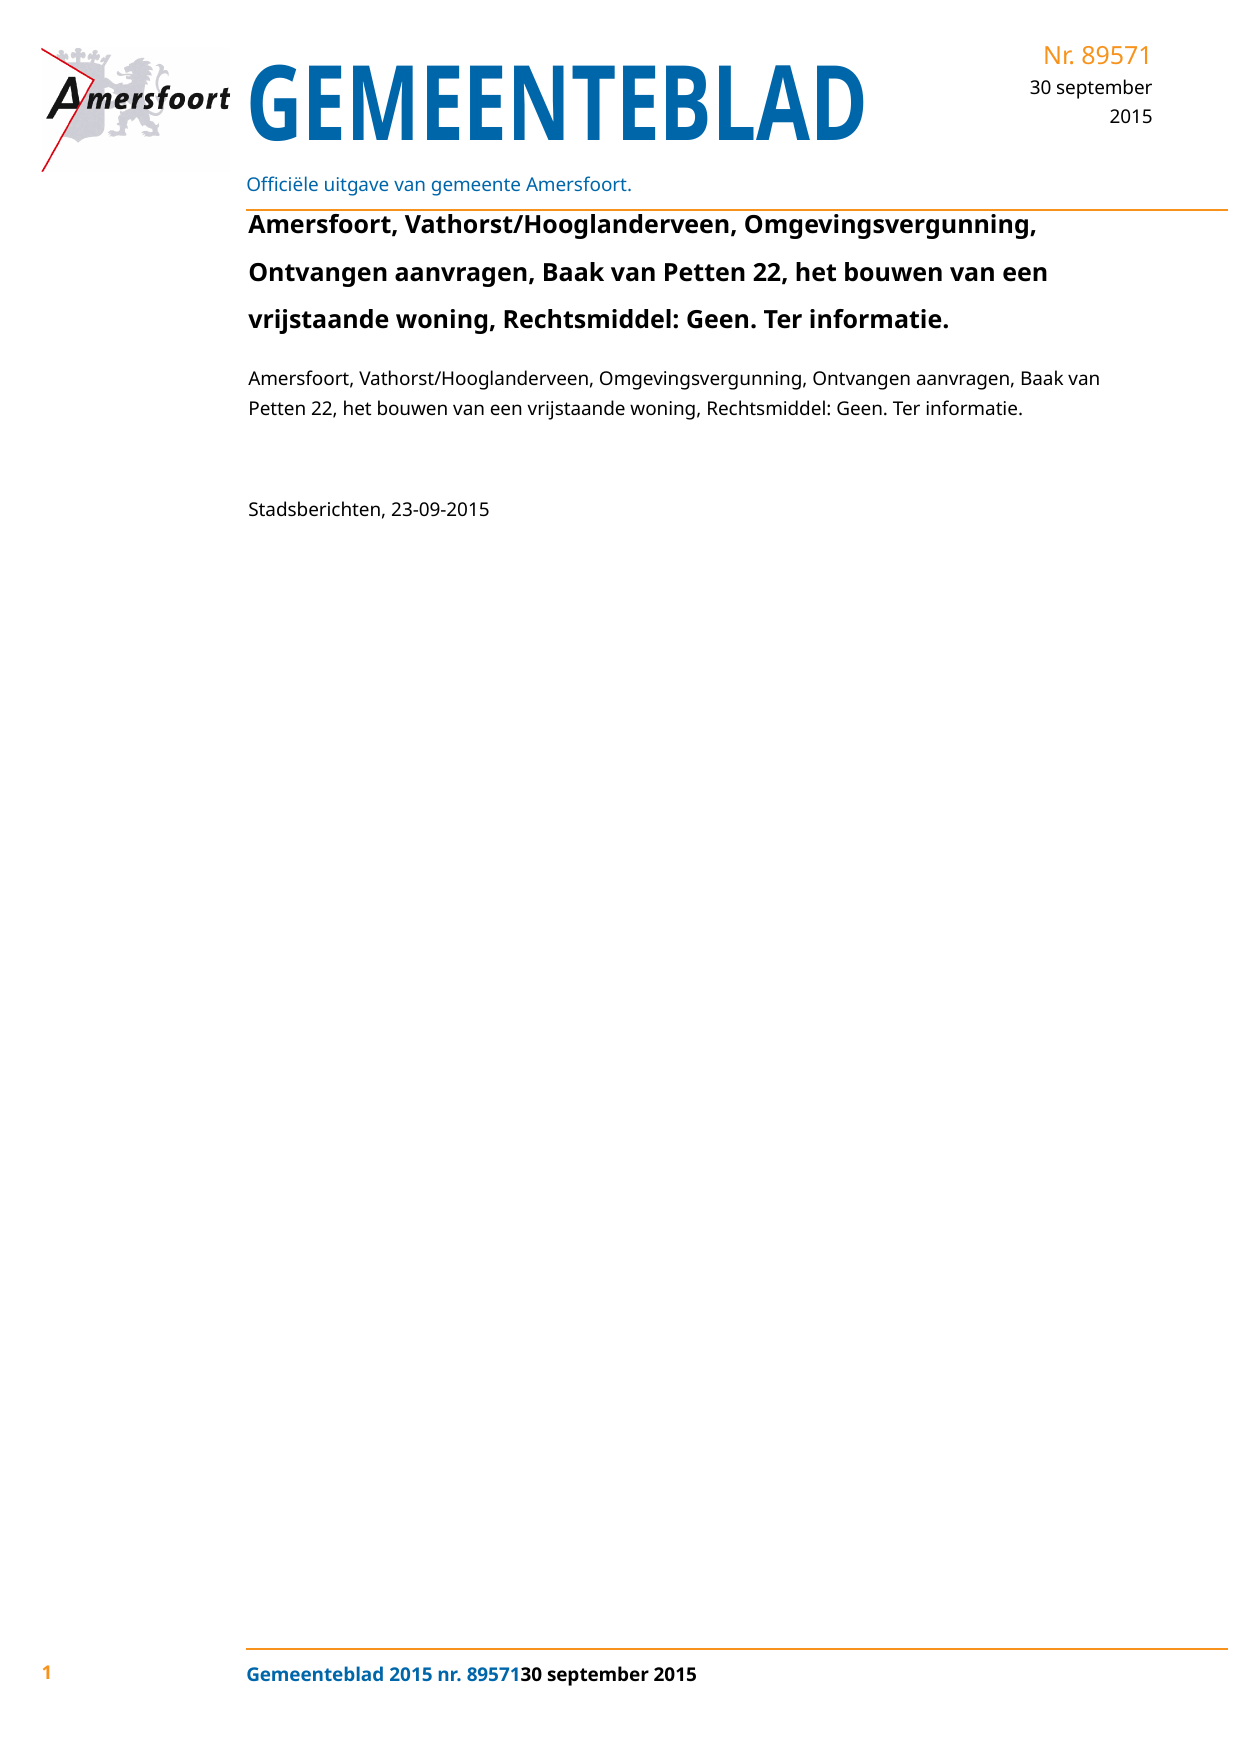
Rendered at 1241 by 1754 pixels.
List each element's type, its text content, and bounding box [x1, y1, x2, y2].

text Stadsberichten, 23-09-2015 [248, 496, 1152, 522]
text Amersfoort, Vathorst/Hooglanderveen, Omgevingsvergunning, Ontvangen aanvragen, Baak van Petten 22, het bouwen van een vrijstaande woning, Rechtsmiddel: Geen. Ter informatie. [248, 366, 1152, 421]
picture [41, 47, 231, 172]
text Amersfoort, Vathorst/Hooglanderveen, Omgevingsvergunning, Ontvangen aanvragen, Baak van Petten 22, het bouwen van een vrijstaande woning, Rechtsmiddel: Geen. Ter informatie. [248, 211, 1152, 336]
